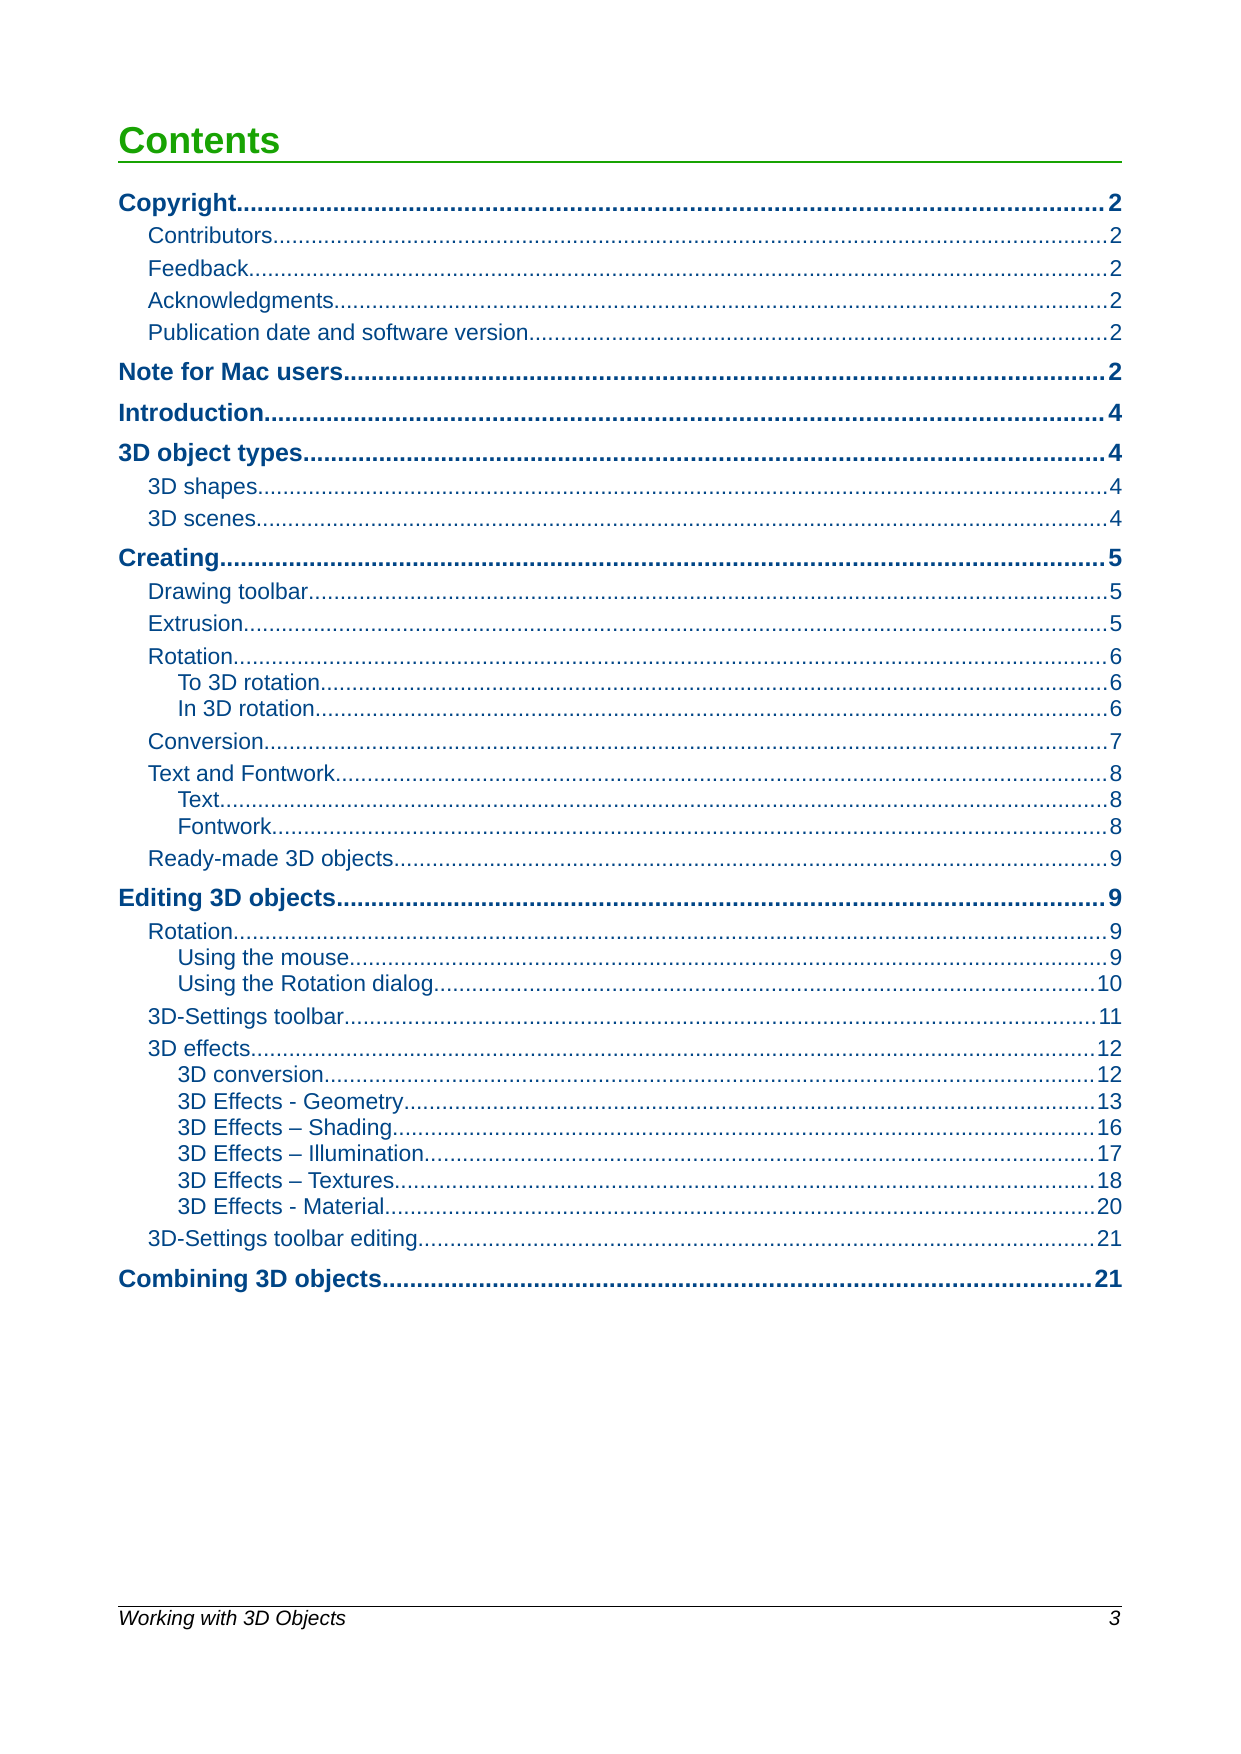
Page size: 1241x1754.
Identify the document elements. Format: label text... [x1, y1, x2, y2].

text Text and Fontwork 8 [148, 760, 1122, 786]
text Copyright 2 [118, 187, 1122, 216]
text Note for Mac users 2 [118, 357, 1122, 386]
text Fontwork 8 [177, 813, 1122, 839]
text 3D Effects – Shading 16 [177, 1114, 1122, 1140]
text 3D-Settings toolbar editing 21 [148, 1225, 1122, 1252]
text 3D shapes 4 [148, 473, 1122, 499]
text Publication date and software version 2 [148, 319, 1122, 345]
text Feedback 2 [148, 254, 1122, 281]
text 3D Effects - Material 20 [177, 1193, 1122, 1219]
text Text 8 [177, 786, 1122, 813]
text Creating 5 [118, 543, 1122, 572]
text Conversion 7 [148, 728, 1122, 754]
text Rotation 9 [148, 918, 1122, 944]
text In 3D rotation 6 [177, 695, 1122, 722]
text Editing 3D objects 9 [118, 883, 1122, 912]
text Contents [118, 118, 1122, 161]
text Rotation 6 [148, 643, 1122, 669]
text 3D object types 4 [118, 438, 1122, 467]
text Drawing toolbar 5 [148, 578, 1122, 604]
text 3D conversion 12 [177, 1061, 1122, 1088]
text Introduction 4 [118, 398, 1122, 426]
text Using the mouse 9 [177, 944, 1122, 970]
text Acknowledgments 2 [148, 287, 1122, 313]
text Ready-made 3D objects 9 [148, 845, 1122, 871]
text Extrusion 5 [148, 610, 1122, 637]
text To 3D rotation 6 [177, 669, 1122, 695]
text Contributors 2 [148, 222, 1122, 248]
text 3D-Settings toolbar 11 [148, 1003, 1122, 1029]
text 3D effects 12 [148, 1035, 1122, 1061]
text 3D Effects – Textures 18 [177, 1167, 1122, 1193]
text 3D scenes 4 [148, 505, 1122, 532]
text 3D Effects - Geometry 13 [177, 1088, 1122, 1114]
text 3D Effects – Illumination 17 [177, 1140, 1122, 1167]
text Using the Rotation dialog 10 [177, 970, 1122, 997]
text Combining 3D objects 21 [118, 1263, 1122, 1292]
